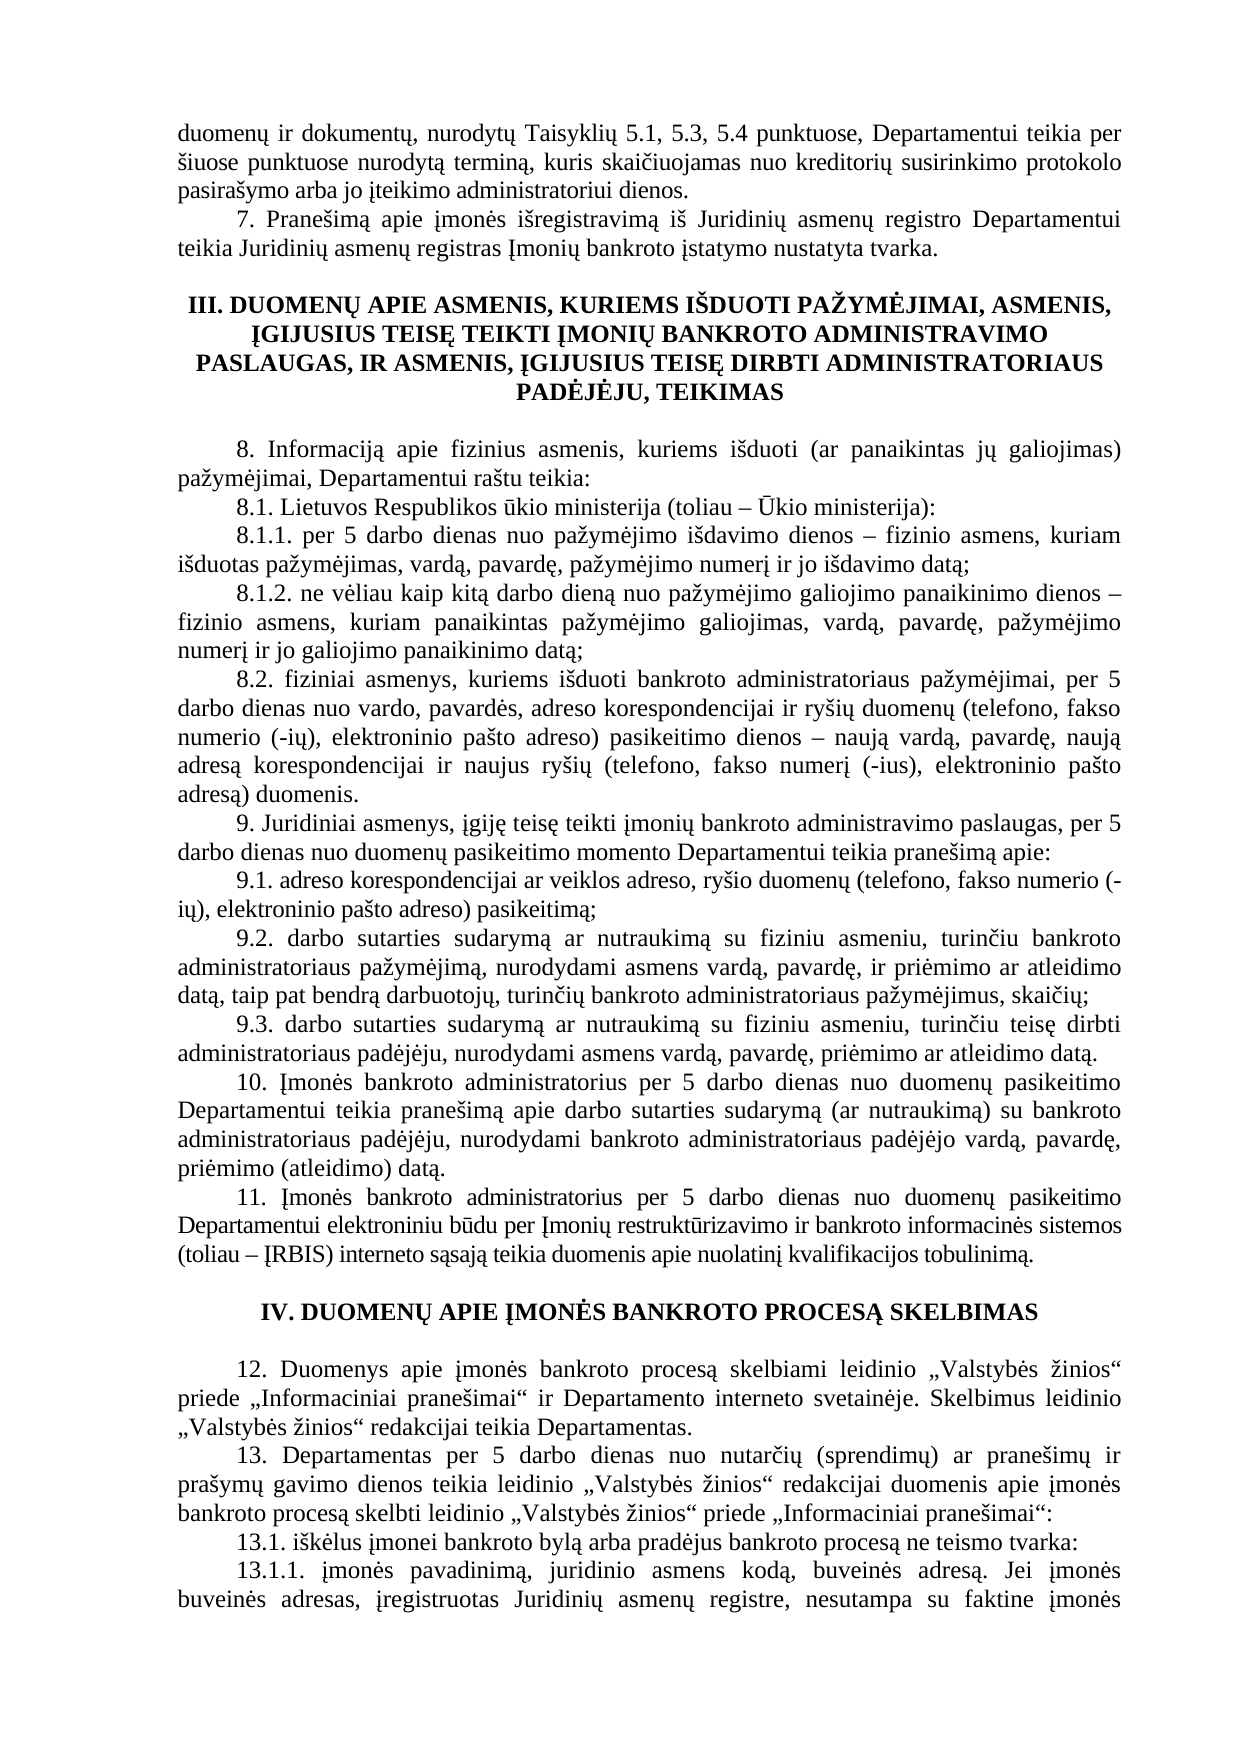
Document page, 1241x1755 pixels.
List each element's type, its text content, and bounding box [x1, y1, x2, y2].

text III. Duomenų apie asmenis, KURIEMS IŠDUOTI PAŽYMĖJIMAI, ASMENIS, ĮGIJUSIUS teisę teikti įmonių bankroto administravimo paslaugas, ir ASMENIS, ĮGIJUSIUS TEISĘ DIRBTI ADMINISTRATORIAUS PADĖJĖJU, teikimas [177, 291, 1122, 406]
text 8.2. fiziniai asmenys, kuriems išduoti bankroto administratoriaus pažymėjimai, per 5 darbo dienas nuo vardo, pavardės, adreso korespondencijai ir ryšių duomenų (telefono, fakso numerio (-ių), elektroninio pašto adreso) pasikeitimo dienos – naują vardą, pavardę, naują adresą korespondencijai ir naujus ryšių (telefono, fakso numerį (-ius), elektroninio pašto adresą) duomenis. [177, 664, 1122, 808]
text 9.2. darbo sutarties sudarymą ar nutraukimą su fiziniu asmeniu, turinčiu bankroto administratoriaus pažymėjimą, nurodydami asmens vardą, pavardę, ir priėmimo ar atleidimo datą, taip pat bendrą darbuotojų, turinčių bankroto administratoriaus pažymėjimus, skaičių; [177, 923, 1122, 1009]
text 7. Pranešimą apie įmonės išregistravimą iš Juridinių asmenų registro Departamentui teikia Juridinių asmenų registras Įmonių bankroto įstatymo nustatyta tvarka. [177, 204, 1122, 262]
text 8.1.1. per 5 darbo dienas nuo pažymėjimo išdavimo dienos – fizinio asmens, kuriam išduotas pažymėjimas, vardą, pavardę, pažymėjimo numerį ir jo išdavimo datą; [177, 521, 1122, 578]
text IV. DUOMENŲ APIE ĮMONĖS BANKROTO PROCESĄ SKELBIMAS [177, 1297, 1122, 1326]
text 10. Įmonės bankroto administratorius per 5 darbo dienas nuo duomenų pasikeitimo Departamentui teikia pranešimą apie darbo sutarties sudarymą (ar nutraukimą) su bankroto administratoriaus padėjėju, nurodydami bankroto administratoriaus padėjėjo vardą, pavardę, priėmimo (atleidimo) datą. [177, 1067, 1122, 1182]
text 8.1. Lietuvos Respublikos ūkio ministerija (toliau – Ūkio ministerija): [177, 492, 1122, 521]
text 13.1. iškėlus įmonei bankroto bylą arba pradėjus bankroto procesą ne teismo tvarka: [177, 1527, 1122, 1556]
text 8.1.2. ne vėliau kaip kitą darbo dieną nuo pažymėjimo galiojimo panaikinimo dienos – fizinio asmens, kuriam panaikintas pažymėjimo galiojimas, vardą, pavardę, pažymėjimo numerį ir jo galiojimo panaikinimo datą; [177, 578, 1122, 664]
text duomenų ir dokumentų, nurodytų Taisyklių 5.1, 5.3, 5.4 punktuose, Departamentui teikia per šiuose punktuose nurodytą terminą, kuris skaičiuojamas nuo kreditorių susirinkimo protokolo pasirašymo arba jo įteikimo administratoriui dienos. [177, 118, 1122, 204]
text 9.3. darbo sutarties sudarymą ar nutraukimą su fiziniu asmeniu, turinčiu teisę dirbti administratoriaus padėjėju, nurodydami asmens vardą, pavardę, priėmimo ar atleidimo datą. [177, 1009, 1122, 1067]
text 11. Įmonės bankroto administratorius per 5 darbo dienas nuo duomenų pasikeitimo Departamentui elektroniniu būdu per Įmonių restruktūrizavimo ir bankroto informacinės sistemos (toliau – ĮRBIS) interneto sąsają teikia duomenis apie nuolatinį kvalifikacijos tobulinimą. [177, 1182, 1122, 1268]
text 9. Juridiniai asmenys, įgiję teisę teikti įmonių bankroto administravimo paslaugas, per 5 darbo dienas nuo duomenų pasikeitimo momento Departamentui teikia pranešimą apie: [177, 808, 1122, 866]
text 12. Duomenys apie įmonės bankroto procesą skelbiami leidinio „Valstybės žinios“ priede „Informaciniai pranešimai“ ir Departamento interneto svetainėje. Skelbimus leidinio „Valstybės žinios“ redakcijai teikia Departamentas. [177, 1354, 1122, 1441]
text 13. Departamentas per 5 darbo dienas nuo nutarčių (sprendimų) ar pranešimų ir prašymų gavimo dienos teikia leidinio „Valstybės žinios“ redakcijai duomenis apie įmonės bankroto procesą skelbti leidinio „Valstybės žinios“ priede „Informaciniai pranešimai“: [177, 1441, 1122, 1527]
text 8. Informaciją apie fizinius asmenis, kuriems išduoti (ar panaikintas jų galiojimas) pažymėjimai, Departamentui raštu teikia: [177, 434, 1122, 492]
text 13.1.1. įmonės pavadinimą, juridinio asmens kodą, buveinės adresą. Jei įmonės buveinės adresas, įregistruotas Juridinių asmenų registre, nesutampa su faktine įmonės [177, 1556, 1122, 1613]
text 9.1. adreso korespondencijai ar veiklos adreso, ryšio duomenų (telefono, fakso numerio (-ių), elektroninio pašto adreso) pasikeitimą; [177, 866, 1122, 923]
